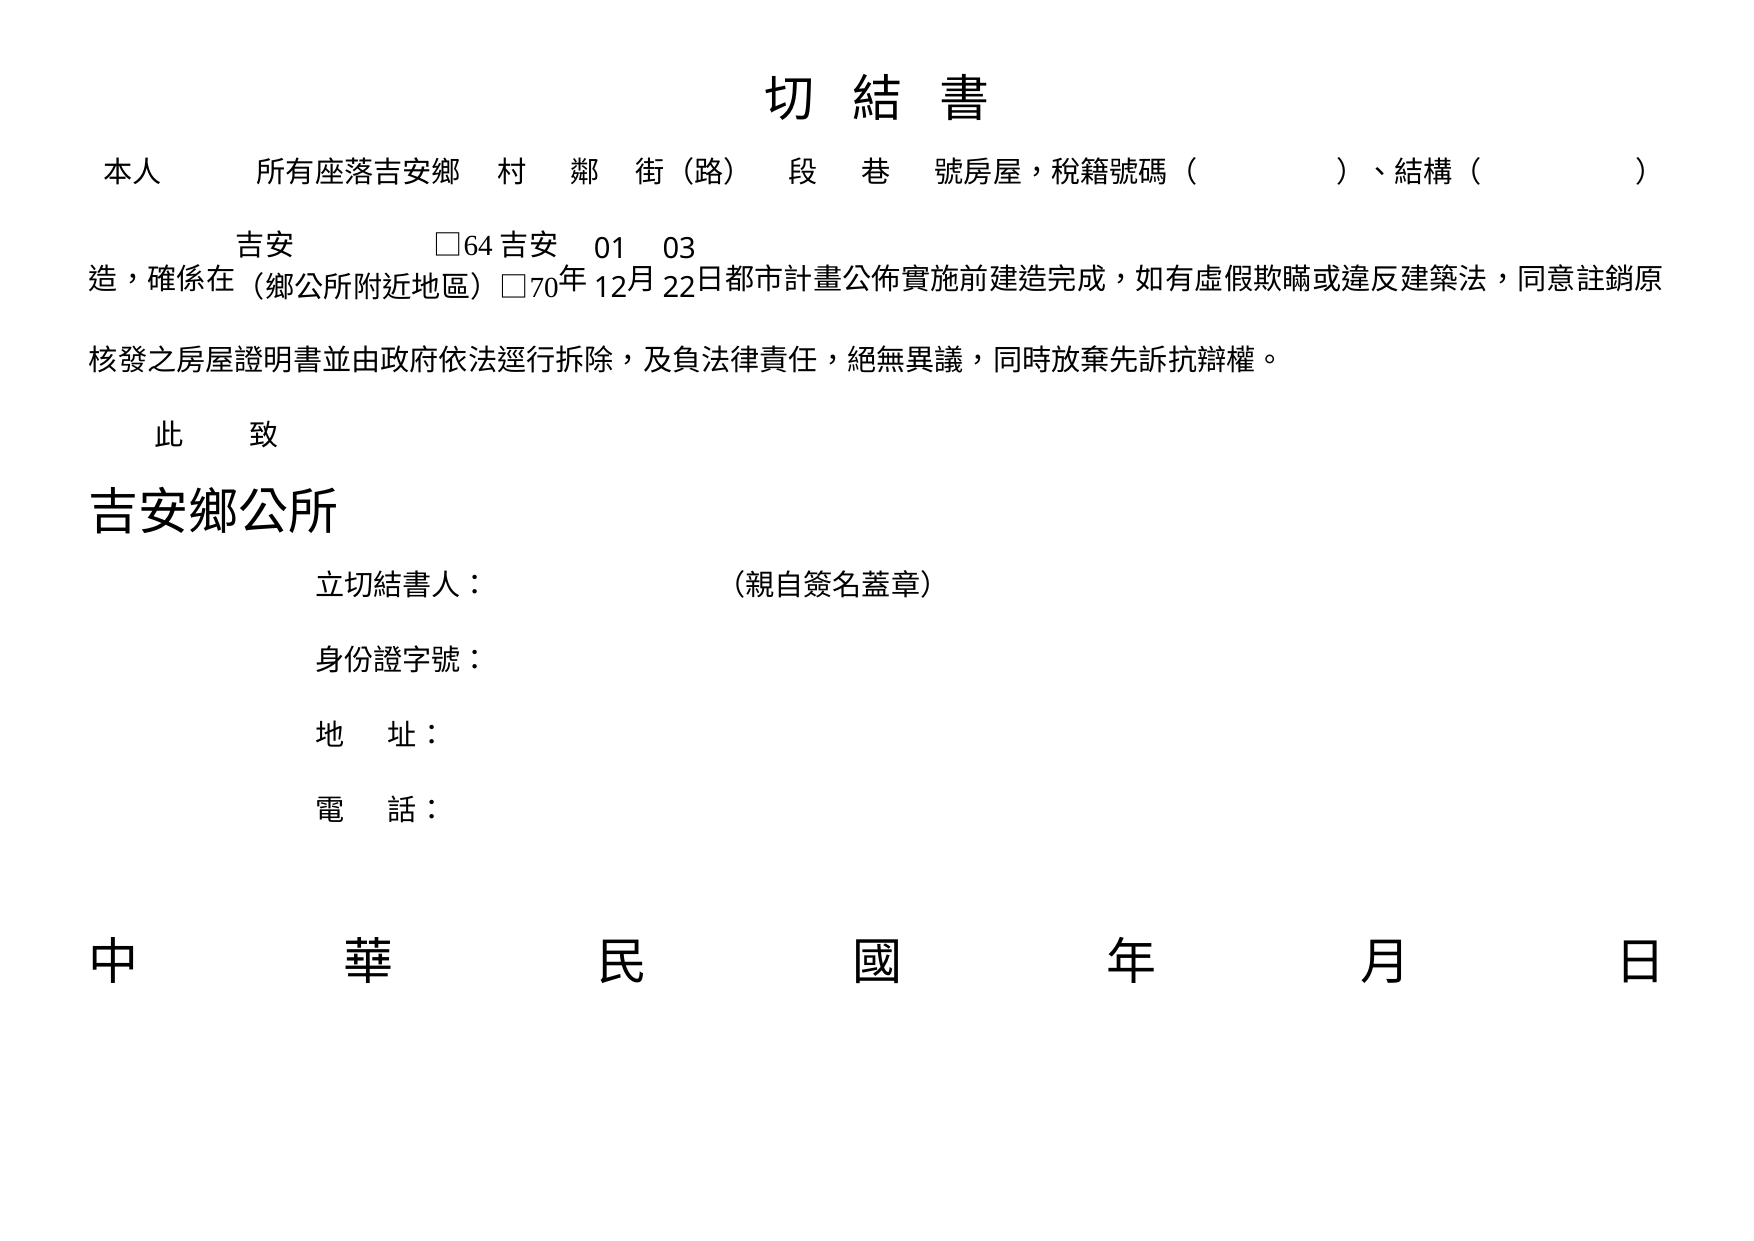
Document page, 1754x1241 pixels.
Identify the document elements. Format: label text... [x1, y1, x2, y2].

text 中華民國年月日 [89, 920, 1665, 995]
text 切 結 書 [89, 58, 1665, 133]
text 電 話： [89, 770, 1665, 845]
text 身份證字號： [89, 620, 1665, 695]
text 此 致 [89, 395, 1665, 470]
text 立切結書人： （親自簽名蓋章） [89, 545, 1665, 620]
text 地 址： [89, 695, 1665, 770]
text 本人 所有座落吉安鄉 村 鄰 街（路） 段 巷 號房屋，稅籍號碼（ ）、結構（ ）造，確係在吉安 □64吉安（鄉公所附近地區）□70年01 12月03 22日都市計畫公佈實施前建造完成，如有虛假欺瞞或違反建築法，同意註銷原核發之房屋證明書並由政府依法逕行拆除，及負法律責任，絕無異議，同時放棄先訴抗辯權。 [89, 133, 1665, 395]
text 吉安鄉公所 [89, 470, 1665, 545]
